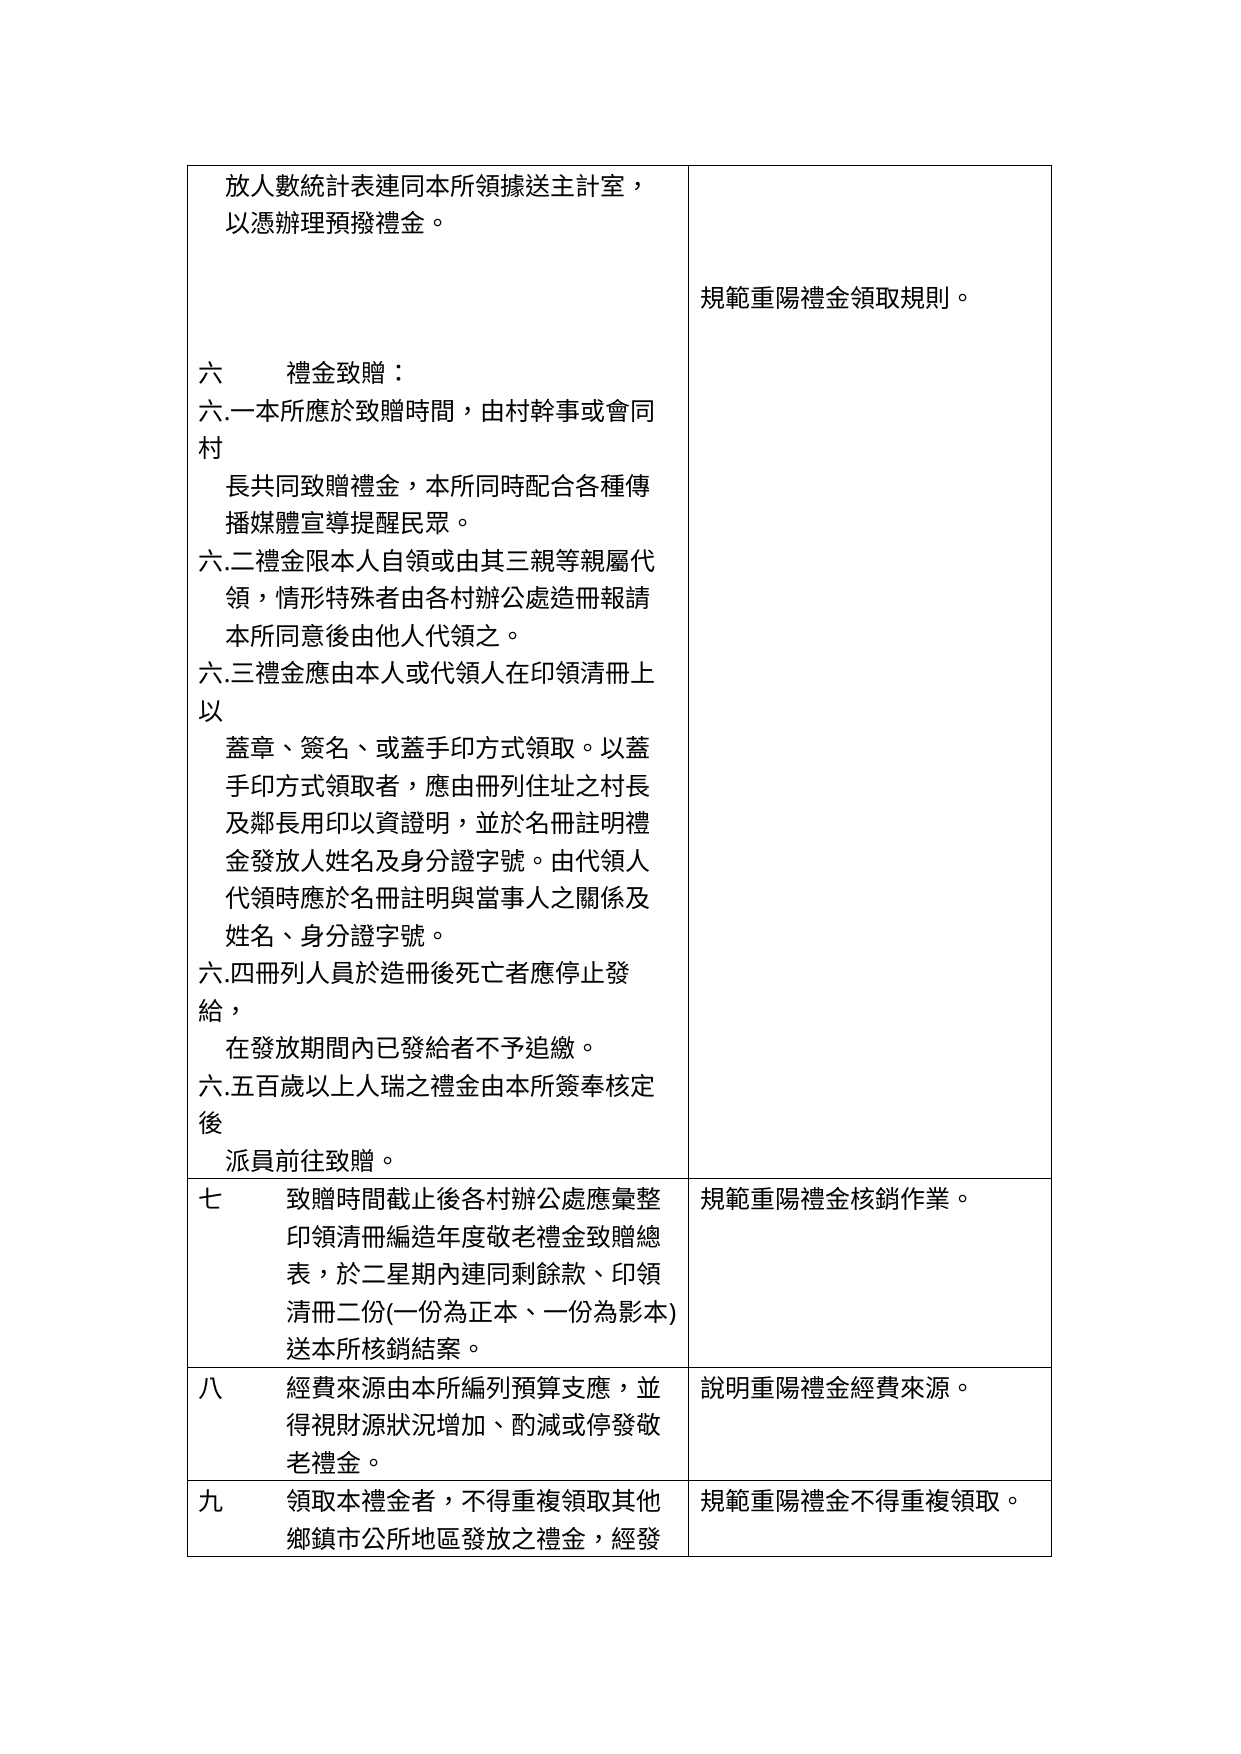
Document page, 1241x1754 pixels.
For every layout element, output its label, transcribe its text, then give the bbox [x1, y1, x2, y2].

table_cell 致贈時間截止後各村辦公處應彙整印領清冊編造年度敬老禮金致贈總表，於二星期內連同剩餘款、印領清冊二份(一份為正本、一份為影本)送本所核銷結案。 [188, 1179, 688, 1367]
table_cell 說明重陽禮金經費來源。 [689, 1368, 1051, 1480]
table_cell 領取本禮金者，不得重複領取其他鄉鎮市公所地區發放之禮金，經發 [188, 1481, 688, 1556]
table_cell 規範重陽禮金領取規則。 [689, 166, 1051, 1178]
table_cell 經費來源由本所編列預算支應，並得視財源狀況增加、酌減或停發敬老禮金。 [188, 1368, 688, 1480]
table_cell 規範重陽禮金不得重複領取。 [689, 1481, 1051, 1556]
table_cell 規範重陽禮金核銷作業。 [689, 1179, 1051, 1367]
table_cell 名冊造冊： 由綠島戶政事務所提供本年度節前六十 五歲以上居民名冊。 本所依據戶政事務所所提供之名冊製做 印領清冊，並於節前二十日將各村發 放人數統計表連同本所領據送主計室， 以憑辦理預撥禮金。 禮金致贈： 本所應於致贈時間，由村幹事或會同村 長共同致贈禮金，本所同時配合各種傳 播媒體宣導提醒民眾。 禮金限本人自領或由其三親等親屬代 領，情形特殊者由各村辦公處造冊報請 本所同意後由他人代領之。 禮金應由本人或代領人在印領清冊上以 蓋章、簽名、或蓋手印方式領取。以蓋 手印方式領取者，應由冊列住址之村長 及鄰長用印以資證明，並於名冊註明禮 金發放人姓名及身分證字號。由代領人 代領時應於名冊註明與當事人之關係及 姓名、身分證字號。 冊列人員於造冊後死亡者應停止發給， 在發放期間內已發給者不予追繳。 百歲以上人瑞之禮金由本所簽奉核定後 派員前往致贈。 [188, 166, 688, 1178]
